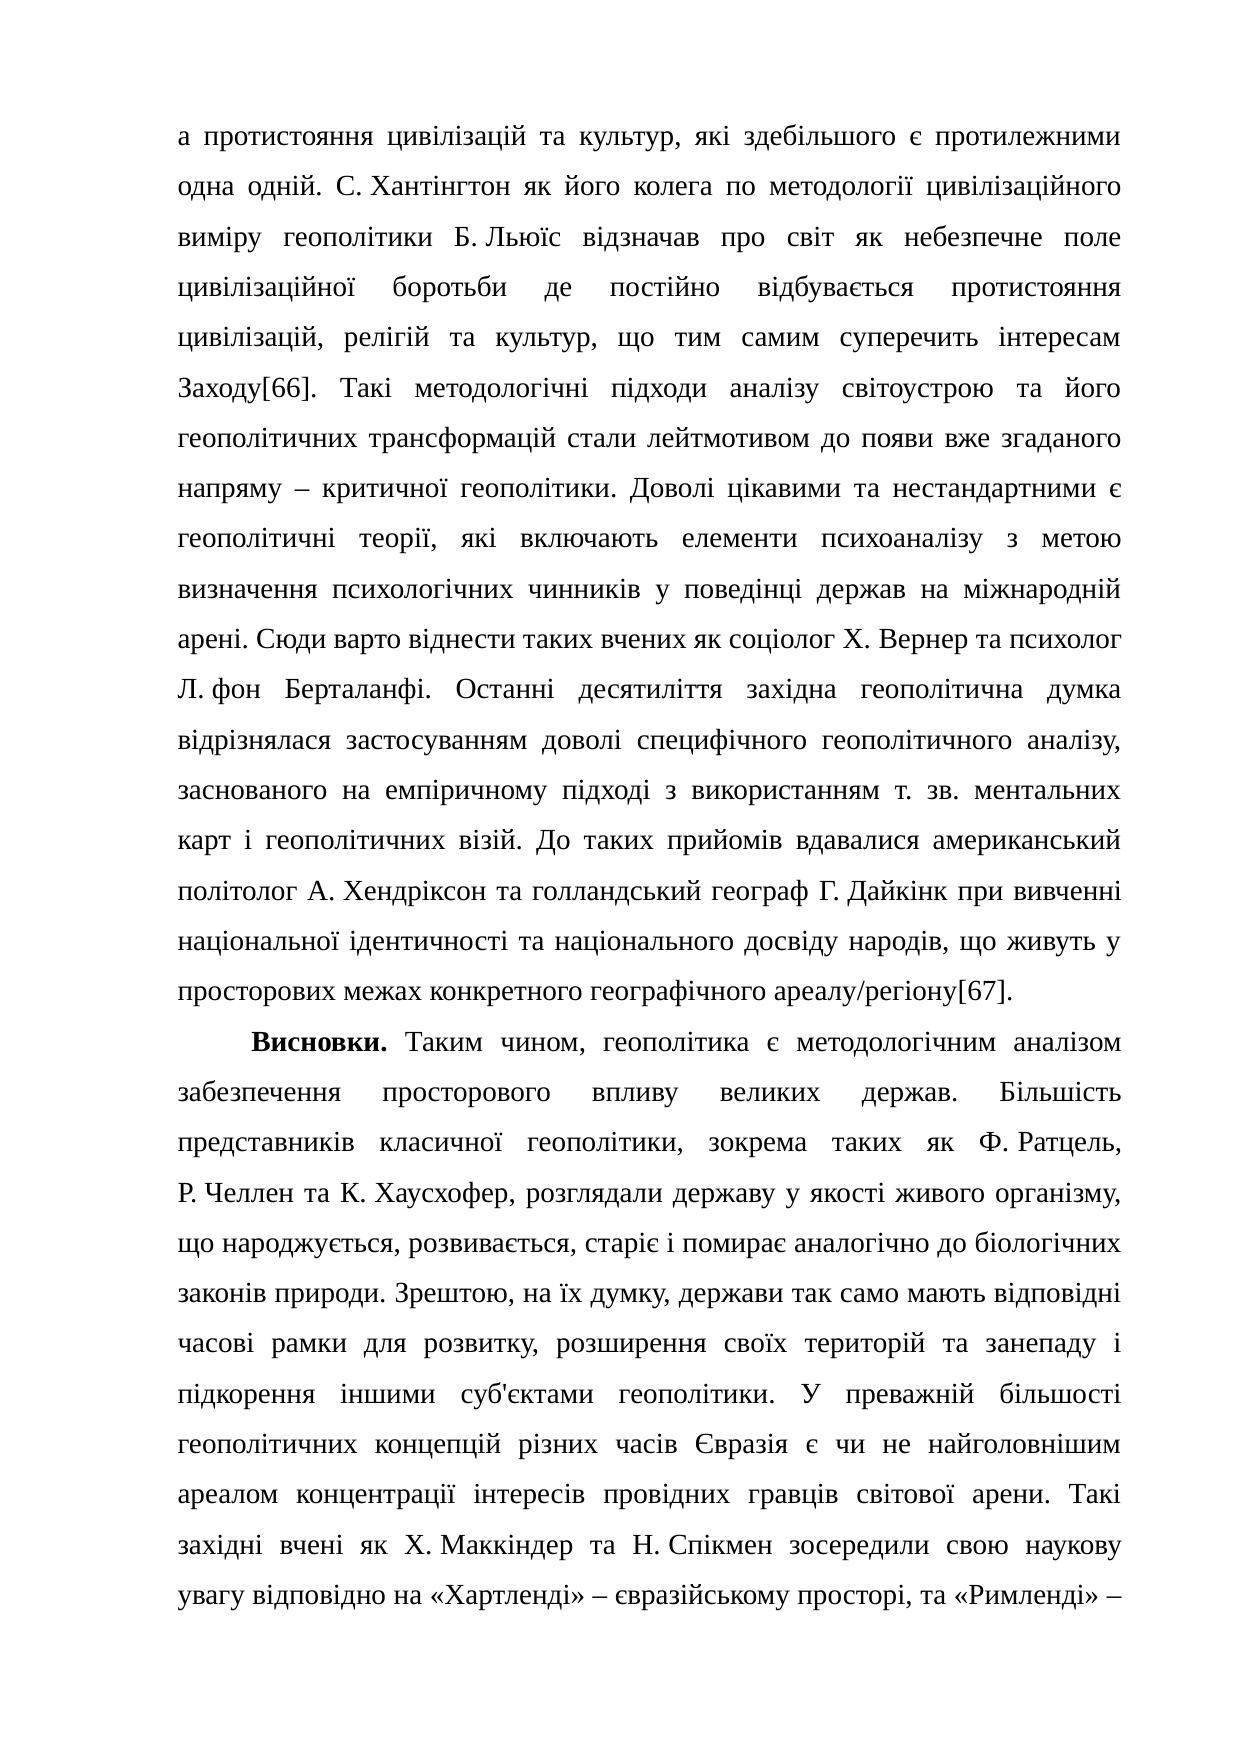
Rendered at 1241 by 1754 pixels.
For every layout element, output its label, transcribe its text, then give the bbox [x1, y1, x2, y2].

text Висновки. Таким чином, геополітика є методологічним аналізом забезпечення просторового впливу великих держав. Більшість представників класичної геополітики, зокрема таких як Ф. Ратцель, Р. Челлен та К. Хаусхофер, розглядали державу у якості живого організму, що народжується, розвивається, старіє і помирає аналогічно до біологічних законів природи. Зрештою, на їх думку, держави так само мають відповідні часові рамки для розвитку, розширення своїх територій та занепаду і підкорення іншими суб'єктами геополітики. У преважній більшості геополітичних концепцій різних часів Євразія є чи не найголовнішим ареалом концентрації інтересів провідних гравців світової арени. Такі західні вчені як Х. Маккіндер та Н. Спікмен зосередили свою наукову увагу відповідно на «Хартленді» – євразійському просторі, та «Римленді» – [177, 1024, 1122, 1611]
text а протистояння цивілізацій та культур, які здебільшого є протилежними одна одній. С. Хантінгтон як його колега по методології цивілізаційного виміру геополітики Б. Льюїс відзначав про світ як небезпечне поле цивілізаційної боротьби де постійно відбувається протистояння цивілізацій, релігій та культур, що тим самим суперечить інтересам Заходу[66]. Такі методологічні підходи аналізу світоустрою та його геополітичних трансформацій стали лейтмотивом до появи вже згаданого напряму – критичної геополітики. Доволі цікавими та нестандартними є геополітичні теорії, які включають елементи психоаналізу з метою визначення психологічних чинників у поведінці держав на міжнародній арені. Сюди варто віднести таких вчених як соціолог Х. Вернер та психолог Л. фон Берталанфі. Останні десятиліття західна геополітична думка відрізнялася застосуванням доволі специфічного геополітичного аналізу, заснованого на емпіричному підході з використанням т. зв. ментальних карт і геополітичних візій. До таких прийомів вдавалися американський політолог А. Хендріксон та голландський географ Г. Дайкінк при вивченні національної ідентичності та національного досвіду народів, що живуть у просторових межах конкретного географічного ареалу/регіону[67]. [177, 118, 1122, 1007]
